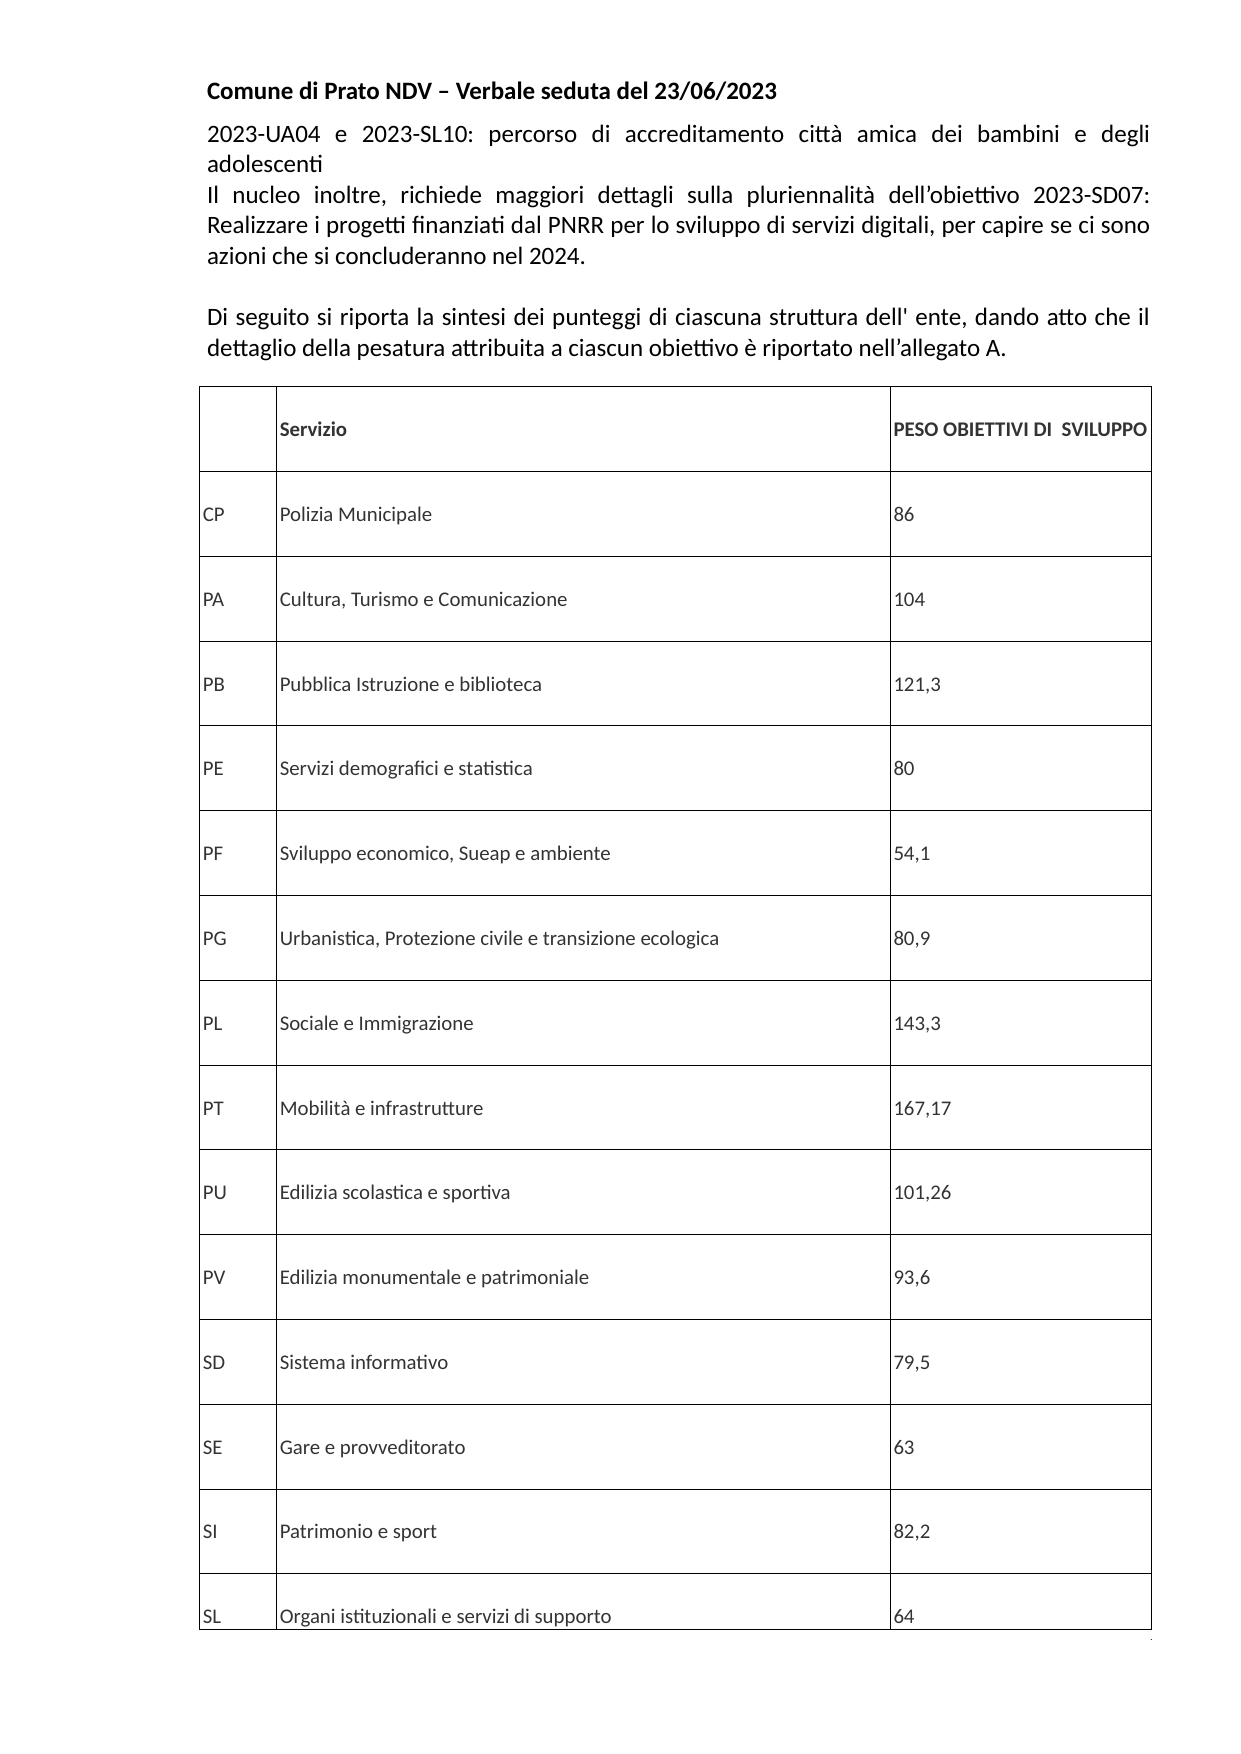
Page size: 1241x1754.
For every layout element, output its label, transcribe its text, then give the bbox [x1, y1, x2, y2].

table_cell PU [200, 1150, 276, 1234]
text 2023-UA04 e 2023-SL10: percorso di accreditamento città amica dei bambini e degli adolescenti [207, 118, 1152, 179]
table_header Servizio [277, 387, 890, 471]
table_cell 167,17 [891, 1066, 1151, 1149]
table_cell 64 [891, 1574, 1151, 1629]
table_cell PA [200, 557, 276, 641]
table_cell SL [200, 1574, 276, 1629]
table_cell PB [200, 642, 276, 725]
table_cell Sviluppo economico, Sueap e ambiente [277, 811, 890, 895]
table_cell Organi istituzionali e servizi di supporto [277, 1574, 890, 1629]
table_cell PF [200, 811, 276, 895]
table_cell Pubblica Istruzione e biblioteca [277, 642, 890, 725]
table_cell PT [200, 1066, 276, 1149]
text Di seguito si riporta la sintesi dei punteggi di ciascuna struttura dell' ente, dando atto che il dettaglio della pesatura attribuita a ciascun obiettivo è riportato nell’allegato A. [207, 301, 1152, 362]
table_cell PV [200, 1235, 276, 1319]
table_cell 80 [891, 726, 1151, 810]
table_cell SI [200, 1490, 276, 1573]
text Il nucleo inoltre, richiede maggiori dettagli sulla pluriennalità dell’obiettivo 2023-SD07: Realizzare i progetti finanziati dal PNRR per lo sviluppo di servizi digitali, per capire se ci sono azioni che si concluderanno nel 2024. [207, 179, 1152, 271]
table_header PESO OBIETTIVI DI SVILUPPO [891, 387, 1151, 471]
table_cell 80,9 [891, 896, 1151, 980]
table_cell Edilizia scolastica e sportiva [277, 1150, 890, 1234]
table_cell Gare e provveditorato [277, 1405, 890, 1488]
table_cell PG [200, 896, 276, 980]
table_cell PE [200, 726, 276, 810]
table_cell Servizi demografici e statistica [277, 726, 890, 810]
table_cell 54,1 [891, 811, 1151, 895]
table_cell 93,6 [891, 1235, 1151, 1319]
table_cell SE [200, 1405, 276, 1488]
table_cell Sistema informativo [277, 1320, 890, 1404]
table_cell 82,2 [891, 1490, 1151, 1573]
table_cell PL [200, 981, 276, 1064]
table_cell 63 [891, 1405, 1151, 1488]
table_cell 86 [891, 472, 1151, 556]
table_cell 104 [891, 557, 1151, 641]
table_cell Cultura, Turismo e Comunicazione [277, 557, 890, 641]
table_cell Edilizia monumentale e patrimoniale [277, 1235, 890, 1319]
table_header [200, 387, 276, 471]
table_cell Sociale e Immigrazione [277, 981, 890, 1064]
table_cell 121,3 [891, 642, 1151, 725]
table_cell Mobilità e infrastrutture [277, 1066, 890, 1149]
table_cell Polizia Municipale [277, 472, 890, 556]
table_cell 143,3 [891, 981, 1151, 1064]
table_cell 101,26 [891, 1150, 1151, 1234]
table_cell Patrimonio e sport [277, 1490, 890, 1573]
table_cell SD [200, 1320, 276, 1404]
table_cell 79,5 [891, 1320, 1151, 1404]
table_cell Urbanistica, Protezione civile e transizione ecologica [277, 896, 890, 980]
table_cell CP [200, 472, 276, 556]
